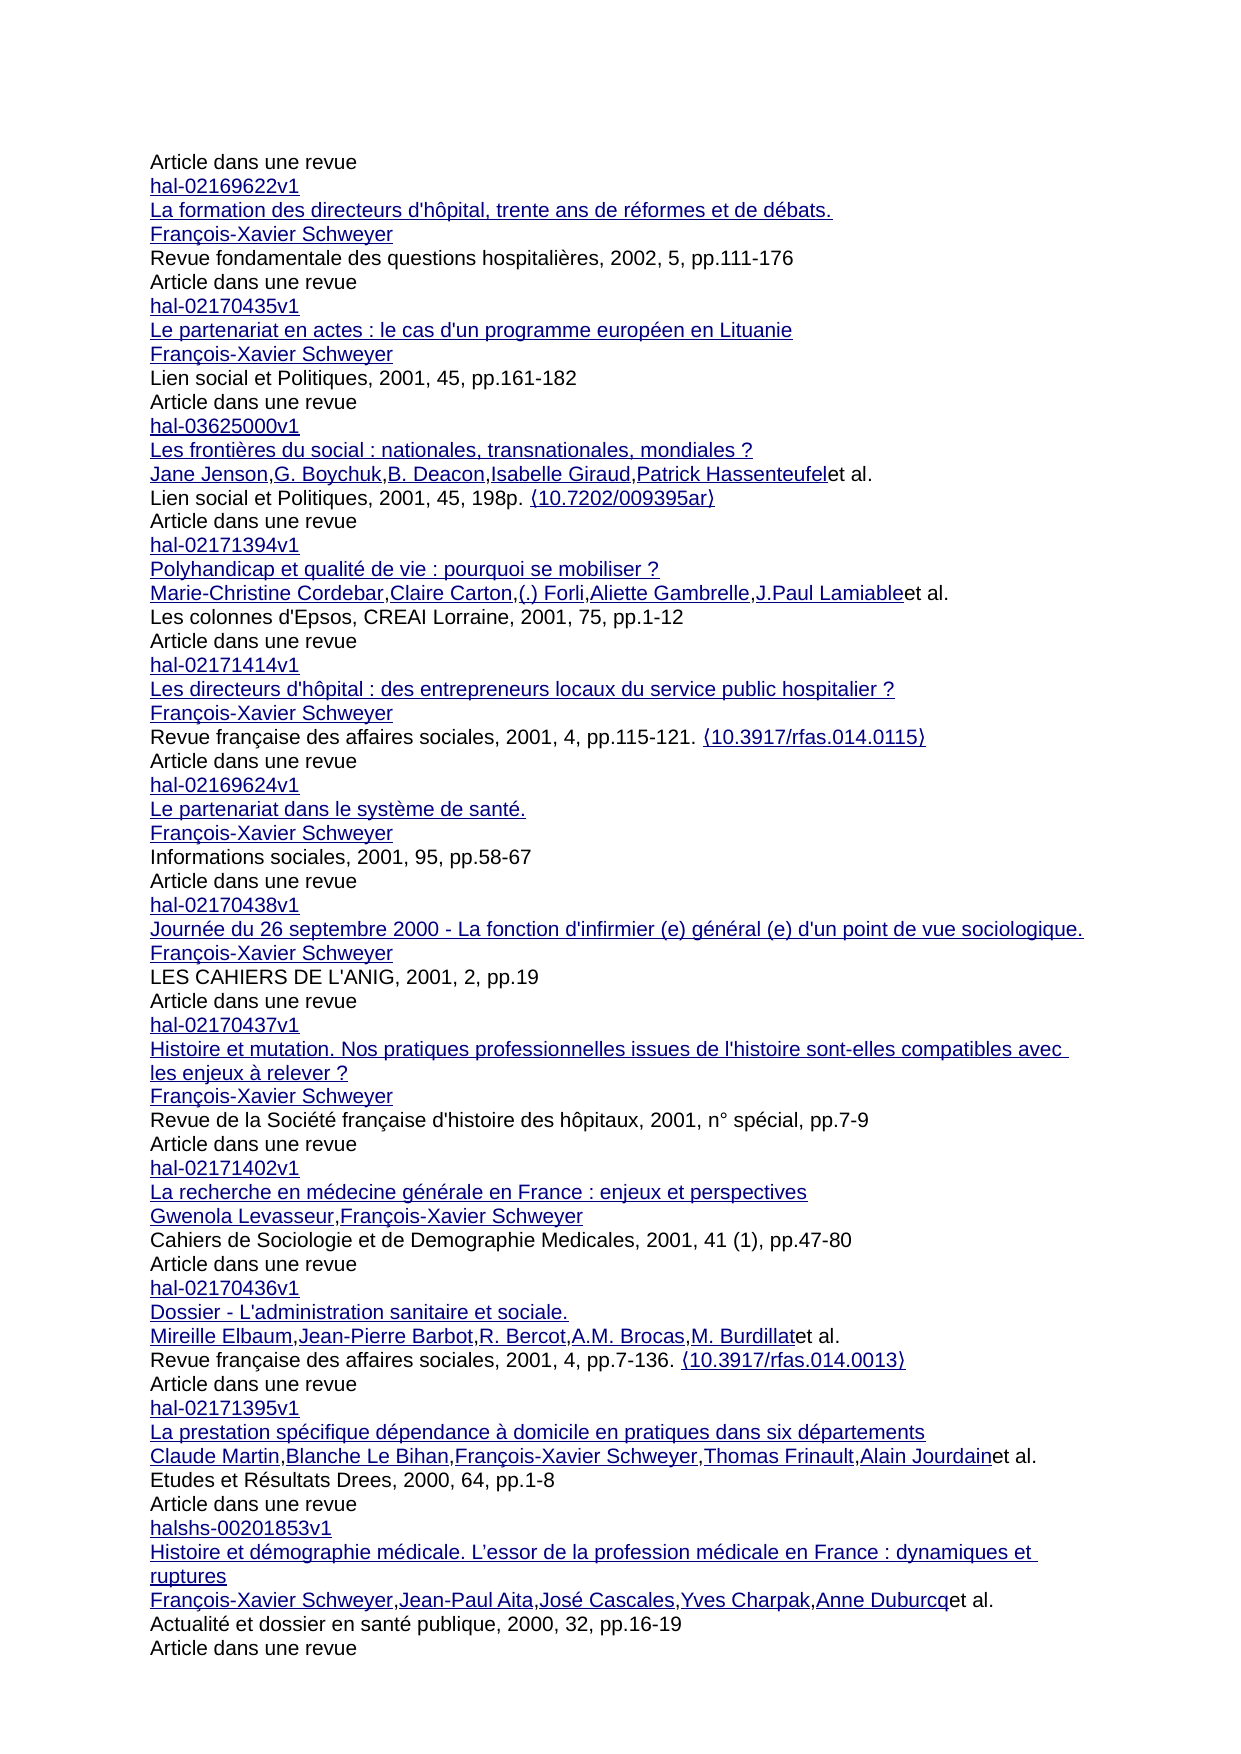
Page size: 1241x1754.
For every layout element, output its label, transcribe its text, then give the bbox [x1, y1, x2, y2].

table_cell Polyhandicap et qualité de vie : pourquoi se mobiliser ? Marie-Christine Cordebar,Claire Carton,(.) Forli,Aliette Gambrelle,J.Paul Lamiableet al. Les colonnes d'Epsos, CREAI Lorraine, 2001, 75, pp.1-12 Article dans une revue hal-02171414v1 [150, 557, 1090, 677]
table_cell La formation des directeurs d'hôpital, trente ans de réformes et de débats. François-Xavier Schweyer Revue fondamentale des questions hospitalières, 2002, 5, pp.111-176 Article dans une revue hal-02170435v1 [150, 198, 1090, 318]
table_cell Le partenariat dans le système de santé. François-Xavier Schweyer Informations sociales, 2001, 95, pp.58-67 Article dans une revue hal-02170438v1 [150, 797, 1090, 917]
table_cell La prestation spécifique dépendance à domicile en pratiques dans six départements Claude Martin,Blanche Le Bihan,François-Xavier Schweyer,Thomas Frinault,Alain Jourdainet al. Etudes et Résultats Drees, 2000, 64, pp.1-8 Article dans une revue halshs-00201853v1 [150, 1420, 1090, 1539]
table_cell Les directeurs d'hôpital : des entrepreneurs locaux du service public hospitalier ? François-Xavier Schweyer Revue française des affaires sociales, 2001, 4, pp.115-121. ⟨10.3917/rfas.014.0115⟩ Article dans une revue hal-02169624v1 [150, 677, 1090, 797]
table_cell Dossier - L'administration sanitaire et sociale. Mireille Elbaum,Jean-Pierre Barbot,R. Bercot,A.M. Brocas,M. Burdillatet al. Revue française des affaires sociales, 2001, 4, pp.7-136. ⟨10.3917/rfas.014.0013⟩ Article dans une revue hal-02171395v1 [150, 1300, 1090, 1420]
table_cell Journée du 26 septembre 2000 - La fonction d'infirmier (e) général (e) d'un point de vue sociologique. François-Xavier Schweyer LES CAHIERS DE L'ANIG, 2001, 2, pp.19 Article dans une revue hal-02170437v1 [150, 917, 1090, 1036]
table_cell Les frontières du social : nationales, transnationales, mondiales ? Jane Jenson,G. Boychuk,B. Deacon,Isabelle Giraud,Patrick Hassenteufelet al. Lien social et Politiques, 2001, 45, 198p. ⟨10.7202/009395ar⟩ Article dans une revue hal-02171394v1 [150, 438, 1090, 557]
table_cell Article dans une revue hal-02169622v1 [150, 150, 1090, 198]
table_cell Histoire et démographie médicale. L’essor de la profession médicale en France : dynamiques et ruptures François-Xavier Schweyer,Jean-Paul Aita,José Cascales,Yves Charpak,Anne Duburcqet al. Actualité et dossier en santé publique, 2000, 32, pp.16-19 Article dans une revue [150, 1540, 1090, 1659]
table_cell Histoire et mutation. Nos pratiques professionnelles issues de l'histoire sont-elles compatibles avec les enjeux à relever ? François-Xavier Schweyer Revue de la Société française d'histoire des hôpitaux, 2001, n° spécial, pp.7-9 Article dans une revue hal-02171402v1 [150, 1036, 1090, 1180]
table_cell La recherche en médecine générale en France : enjeux et perspectives Gwenola Levasseur,François-Xavier Schweyer Cahiers de Sociologie et de Demographie Medicales, 2001, 41 (1), pp.47-80 Article dans une revue hal-02170436v1 [150, 1180, 1090, 1300]
table_cell Le partenariat en actes : le cas d'un programme européen en Lituanie François-Xavier Schweyer Lien social et Politiques, 2001, 45, pp.161-182 Article dans une revue hal-03625000v1 [150, 318, 1090, 437]
